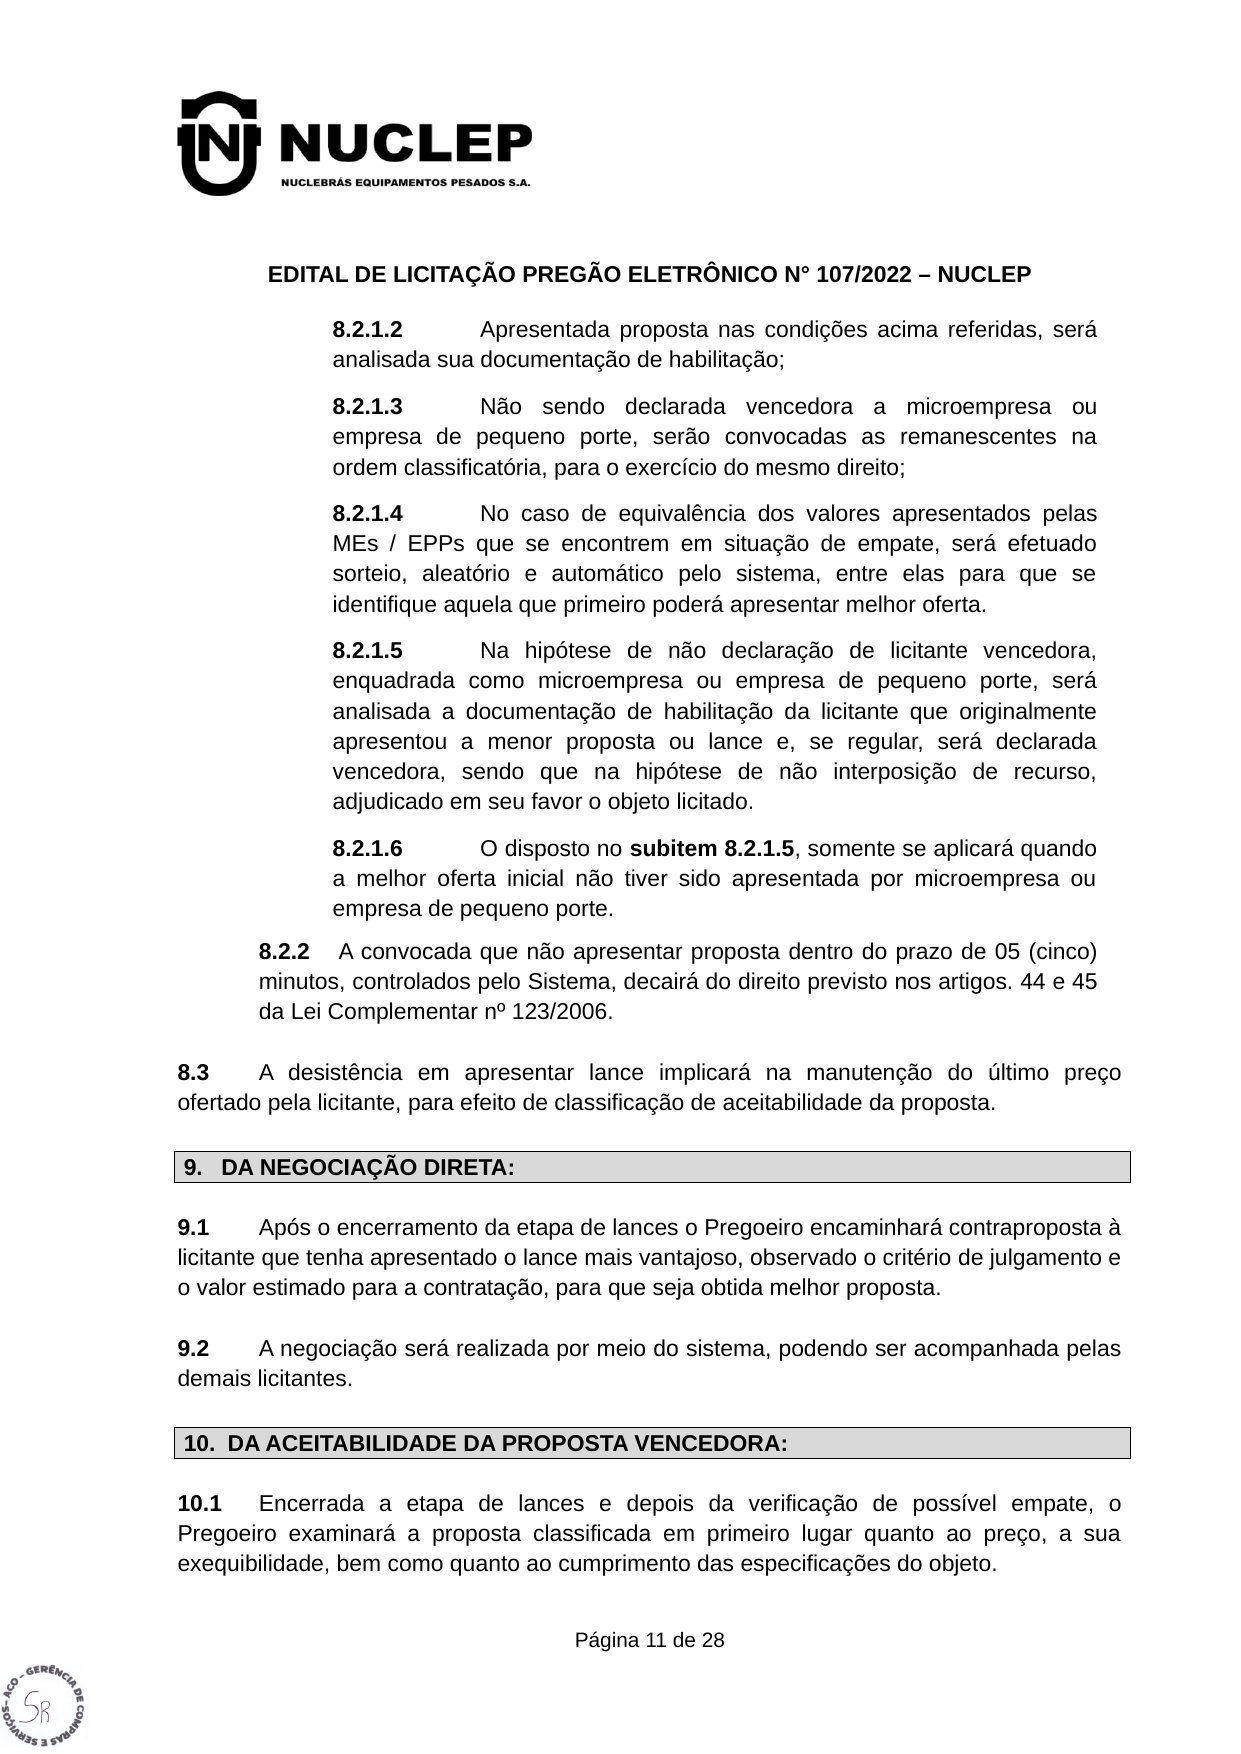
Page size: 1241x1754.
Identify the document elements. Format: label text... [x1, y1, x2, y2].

list O disposto no subitem 8.2.1.5, somente se aplicará quando a melhor oferta inicial não tiver sido apresentada por microempresa ou empresa de pequeno porte. [332, 835, 1097, 922]
list Na hipótese de não declaração de licitante vencedora, enquadrada como microempresa ou empresa de pequeno porte, será analisada a documentação de habilitação da licitante que originalmente apresentou a menor proposta ou lance e, se regular, será declarada vencedora, sendo que na hipótese de não interposição de recurso, adjudicado em seu favor o objeto licitado. [332, 637, 1097, 814]
list Apresentada proposta nas condições acima referidas, será analisada sua documentação de habilitação; [332, 316, 1097, 373]
list DA ACEITABILIDADE DA PROPOSTA VENCEDORA: [175, 1428, 1130, 1458]
list Encerrada a etapa de lances e depois da verificação de possível empate, o Pregoeiro examinará a proposta classificada em primeiro lugar quanto ao preço, a sua exequibilidade, bem como quanto ao cumprimento das especificações do objeto. [177, 1489, 1122, 1576]
list A desistência em apresentar lance implicará na manutenção do último preço ofertado pela licitante, para efeito de classificação de aceitabilidade da proposta. [177, 1059, 1122, 1115]
picture [0, 1663, 91, 1748]
list A convocada que não apresentar proposta dentro do prazo de 05 (cinco) minutos, controlados pelo Sistema, decairá do direito previsto nos artigos. 44 e 45 da Lei Complementar nº 123/2006. [259, 938, 1098, 1024]
picture [177, 91, 532, 196]
list Não sendo declarada vencedora a microempresa ou empresa de pequeno porte, serão convocadas as remanescentes na ordem classificatória, para o exercício do mesmo direito; [332, 393, 1097, 480]
list DA NEGOCIAÇÃO DIRETA: [175, 1152, 1130, 1182]
list No caso de equivalência dos valores apresentados pelas MEs / EPPs que se encontrem em situação de empate, será efetuado sorteio, aleatório e automático pelo sistema, entre elas para que se identifique aquela que primeiro poderá apresentar melhor oferta. [332, 500, 1097, 617]
list A negociação será realizada por meio do sistema, podendo ser acompanhada pelas demais licitantes. [177, 1334, 1122, 1391]
list Após o encerramento da etapa de lances o Pregoeiro encaminhará contraproposta à licitante que tenha apresentado o lance mais vantajoso, observado o critério de julgamento e o valor estimado para a contratação, para que seja obtida melhor proposta. [177, 1214, 1122, 1300]
